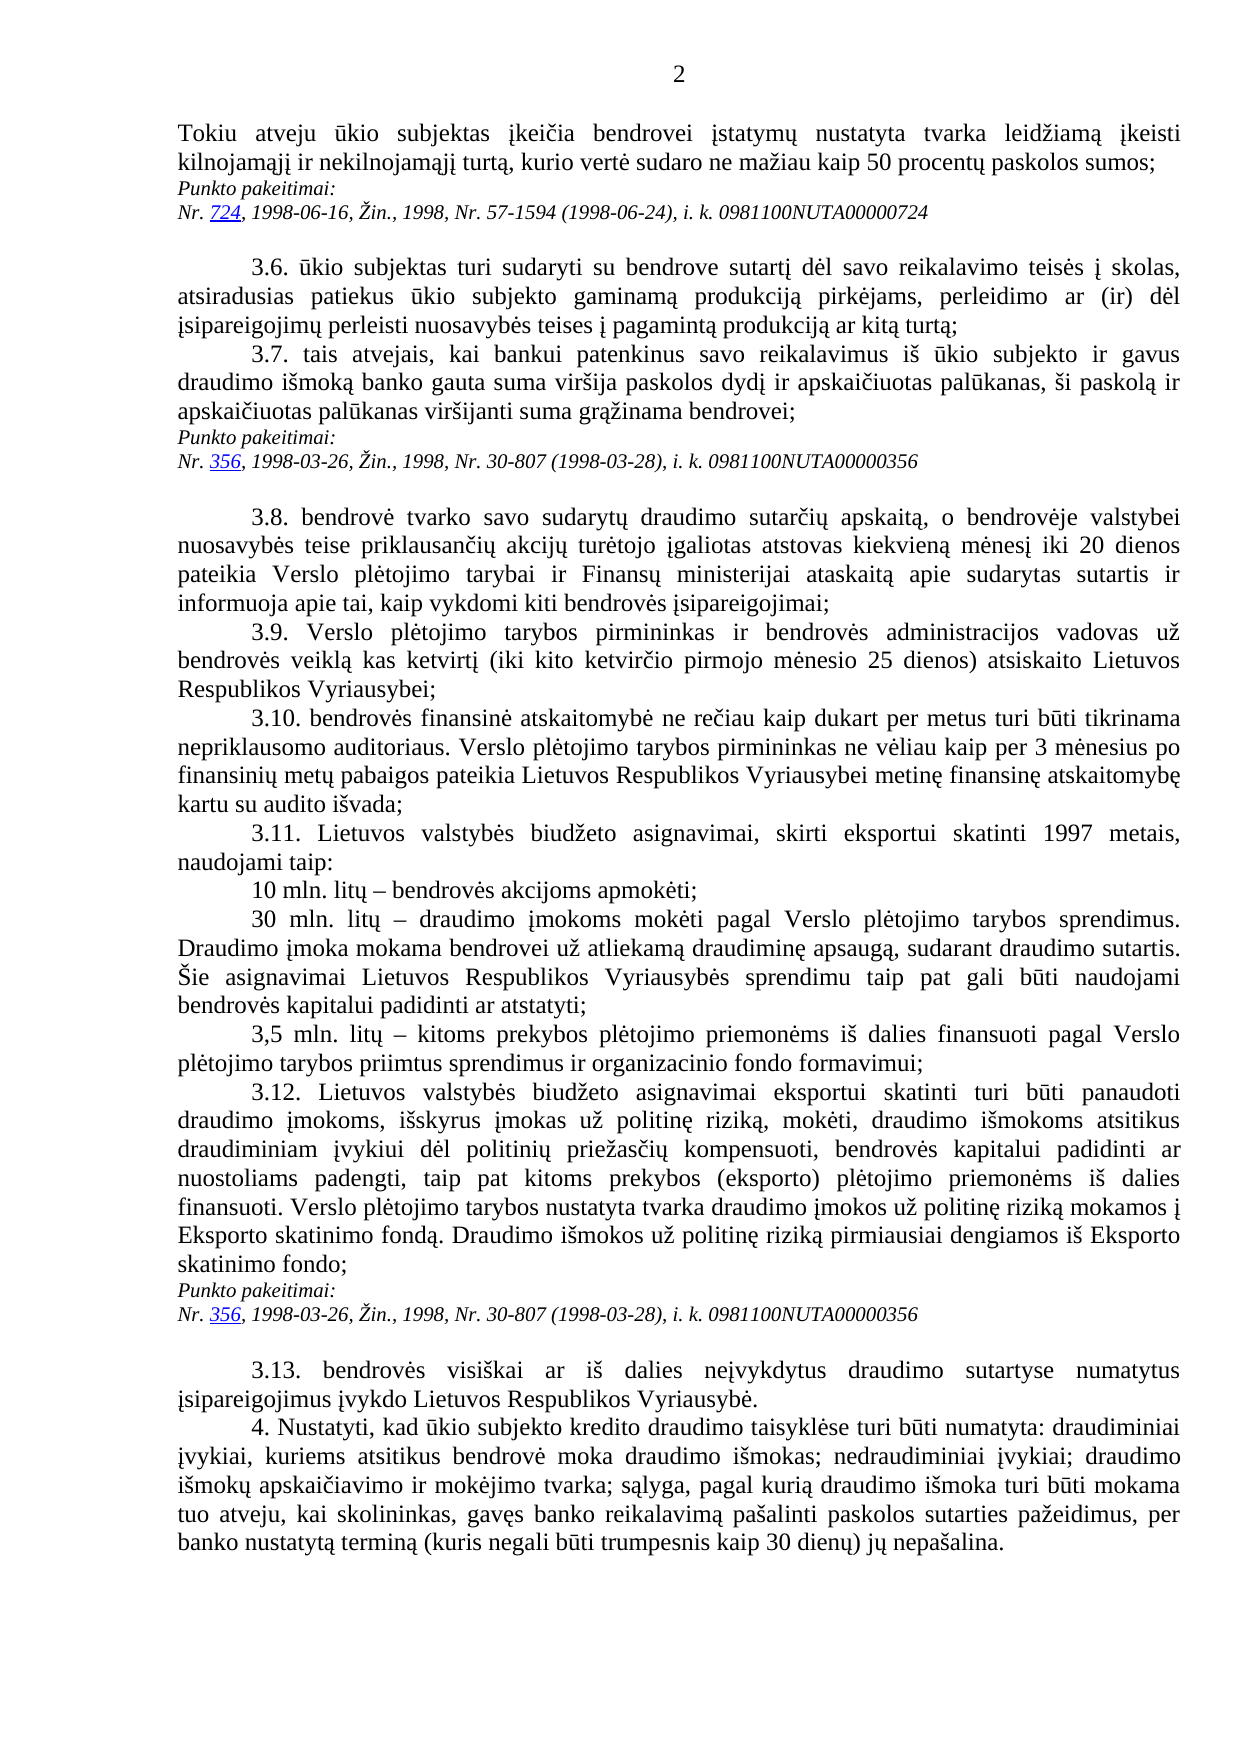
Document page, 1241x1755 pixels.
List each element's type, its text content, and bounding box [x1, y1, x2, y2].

text Nr. 356, 1998-03-26, Žin., 1998, Nr. 30-807 (1998-03-28), i. k. 0981100NUTA00000356 [177, 1302, 1181, 1326]
text Punkto pakeitimai: [177, 425, 1181, 449]
text 3.9. Verslo plėtojimo tarybos pirmininkas ir bendrovės administracijos vadovas už bendrovės veiklą kas ketvirtį (iki kito ketvirčio pirmojo mėnesio 25 dienos) atsiskaito Lietuvos Respublikos Vyriausybei; [177, 617, 1181, 703]
text Tokiu atveju ūkio subjektas įkeičia bendrovei įstatymų nustatyta tvarka leidžiamą įkeisti kilnojamąjį ir nekilnojamąjį turtą, kurio vertė sudaro ne mažiau kaip 50 procentų paskolos sumos; [177, 118, 1181, 176]
text 3.10. bendrovės finansinė atskaitomybė ne rečiau kaip dukart per metus turi būti tikrinama nepriklausomo auditoriaus. Verslo plėtojimo tarybos pirmininkas ne vėliau kaip per 3 mėnesius po finansinių metų pabaigos pateikia Lietuvos Respublikos Vyriausybei metinę finansinę atskaitomybę kartu su audito išvada; [177, 703, 1181, 818]
text 3,5 mln. litų – kitoms prekybos plėtojimo priemonėms iš dalies finansuoti pagal Verslo plėtojimo tarybos priimtus sprendimus ir organizacinio fondo formavimui; [177, 1019, 1181, 1077]
text 3.7. tais atvejais, kai bankui patenkinus savo reikalavimus iš ūkio subjekto ir gavus draudimo išmoką banko gauta suma viršija paskolos dydį ir apskaičiuotas palūkanas, ši paskolą ir apskaičiuotas palūkanas viršijanti suma grąžinama bendrovei; [177, 339, 1181, 425]
text 3.11. Lietuvos valstybės biudžeto asignavimai, skirti eksportui skatinti 1997 metais, naudojami taip: [177, 818, 1181, 876]
text 10 mln. litų – bendrovės akcijoms apmokėti; [177, 876, 1181, 904]
text 3.13. bendrovės visiškai ar iš dalies neįvykdytus draudimo sutartyse numatytus įsipareigojimus įvykdo Lietuvos Respublikos Vyriausybė. [177, 1355, 1181, 1412]
text 4. Nustatyti, kad ūkio subjekto kredito draudimo taisyklėse turi būti numatyta: draudiminiai įvykiai, kuriems atsitikus bendrovė moka draudimo išmokas; nedraudiminiai įvykiai; draudimo išmokų apskaičiavimo ir mokėjimo tvarka; sąlyga, pagal kurią draudimo išmoka turi būti mokama tuo atveju, kai skolininkas, gavęs banko reikalavimą pašalinti paskolos sutarties pažeidimus, per banko nustatytą terminą (kuris negali būti trumpesnis kaip 30 dienų) jų nepašalina. [177, 1412, 1181, 1556]
text 3.12. Lietuvos valstybės biudžeto asignavimai eksportui skatinti turi būti panaudoti draudimo įmokoms, išskyrus įmokas už politinę riziką, mokėti, draudimo išmokoms atsitikus draudiminiam įvykiui dėl politinių priežasčių kompensuoti, bendrovės kapitalui padidinti ar nuostoliams padengti, taip pat kitoms prekybos (eksporto) plėtojimo priemonėms iš dalies finansuoti. Verslo plėtojimo tarybos nustatyta tvarka draudimo įmokos už politinę riziką mokamos į Eksporto skatinimo fondą. Draudimo išmokos už politinę riziką pirmiausiai dengiamos iš Eksporto skatinimo fondo; [177, 1077, 1181, 1278]
text Nr. 724, 1998-06-16, Žin., 1998, Nr. 57-1594 (1998-06-24), i. k. 0981100NUTA00000724 [177, 200, 1181, 224]
text 3.8. bendrovė tvarko savo sudarytų draudimo sutarčių apskaitą, o bendrovėje valstybei nuosavybės teise priklausančių akcijų turėtojo įgaliotas atstovas kiekvieną mėnesį iki 20 dienos pateikia Verslo plėtojimo tarybai ir Finansų ministerijai ataskaitą apie sudarytas sutartis ir informuoja apie tai, kaip vykdomi kiti bendrovės įsipareigojimai; [177, 502, 1181, 617]
text Nr. 356, 1998-03-26, Žin., 1998, Nr. 30-807 (1998-03-28), i. k. 0981100NUTA00000356 [177, 449, 1181, 473]
text 3.6. ūkio subjektas turi sudaryti su bendrove sutartį dėl savo reikalavimo teisės į skolas, atsiradusias patiekus ūkio subjekto gaminamą produkciją pirkėjams, perleidimo ar (ir) dėl įsipareigojimų perleisti nuosavybės teises į pagamintą produkciją ar kitą turtą; [177, 252, 1181, 339]
text Punkto pakeitimai: [177, 1278, 1181, 1302]
text Punkto pakeitimai: [177, 176, 1181, 200]
text 30 mln. litų – draudimo įmokoms mokėti pagal Verslo plėtojimo tarybos sprendimus. Draudimo įmoka mokama bendrovei už atliekamą draudiminę apsaugą, sudarant draudimo sutartis. Šie asignavimai Lietuvos Respublikos Vyriausybės sprendimu taip pat gali būti naudojami bendrovės kapitalui padidinti ar atstatyti; [177, 904, 1181, 1019]
